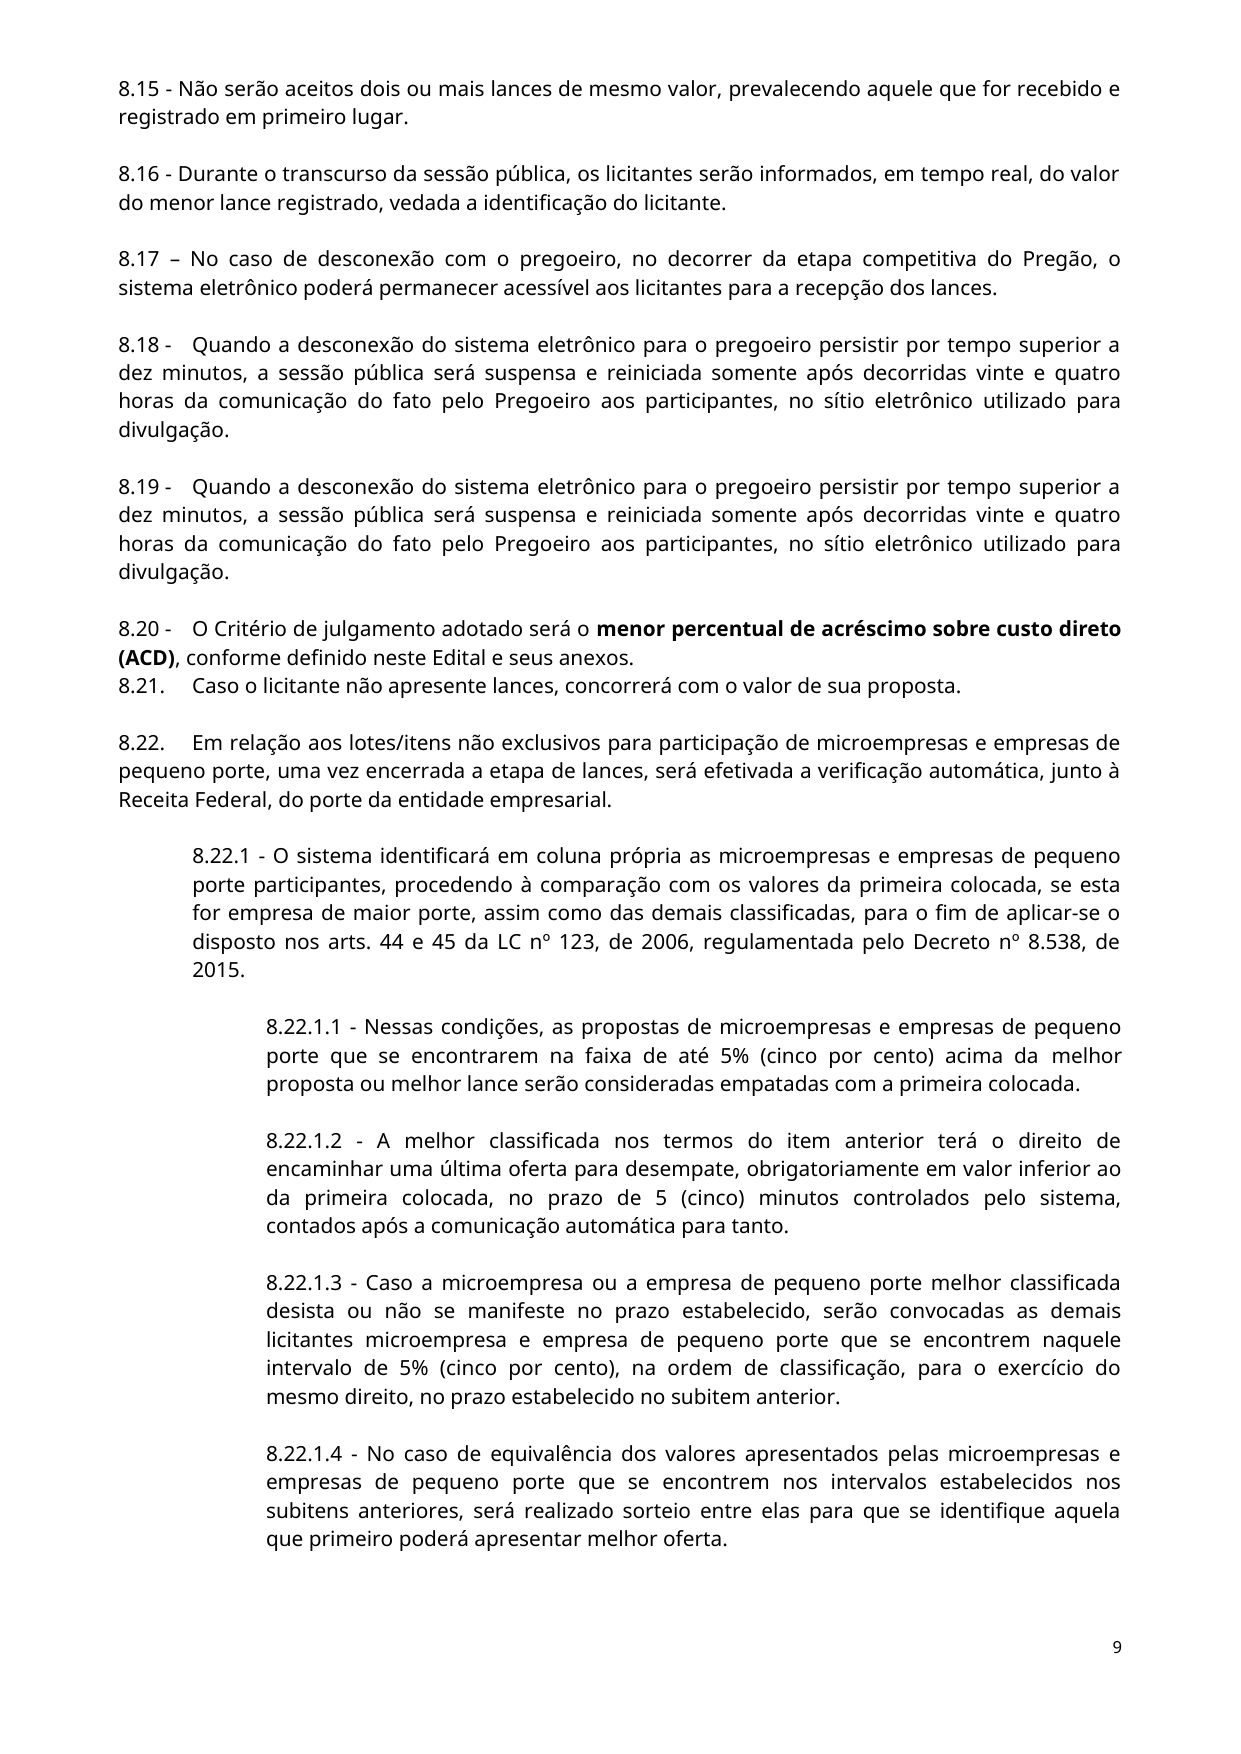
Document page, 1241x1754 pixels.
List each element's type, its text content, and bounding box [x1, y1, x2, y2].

text 8.22.1.2 - A melhor classificada nos termos do item anterior terá o direito de encaminhar uma última oferta para desempate, obrigatoriamente em valor inferior ao da primeira colocada, no prazo de 5 (cinco) minutos controlados pelo sistema, contados após a comunicação automática para tanto. [266, 1126, 1122, 1240]
text 8.20 - O Critério de julgamento adotado será o menor percentual de acréscimo sobre custo direto (ACD), conforme definido neste Edital e seus anexos. [118, 614, 1122, 671]
text 8.22.1.1 - Nessas condições, as propostas de microempresas e empresas de pequeno porte que se encontrarem na faixa de até 5% (cinco por cento) acima da melhor proposta ou melhor lance serão consideradas empatadas com a primeira colocada. [266, 1012, 1122, 1098]
text 8.21. Caso o licitante não apresente lances, concorrerá com o valor de sua proposta. [118, 671, 1122, 699]
text 8.19 - Quando a desconexão do sistema eletrônico para o pregoeiro persistir por tempo superior a dez minutos, a sessão pública será suspensa e reiniciada somente após decorridas vinte e quatro horas da comunicação do fato pelo Pregoeiro aos participantes, no sítio eletrônico utilizado para divulgação. [118, 472, 1122, 586]
text 8.22.1.3 - Caso a microempresa ou a empresa de pequeno porte melhor classificada desista ou não se manifeste no prazo estabelecido, serão convocadas as demais licitantes microempresa e empresa de pequeno porte que se encontrem naquele intervalo de 5% (cinco por cento), na ordem de classificação, para o exercício do mesmo direito, no prazo estabelecido no subitem anterior. [266, 1268, 1122, 1410]
text 8.18 - Quando a desconexão do sistema eletrônico para o pregoeiro persistir por tempo superior a dez minutos, a sessão pública será suspensa e reiniciada somente após decorridas vinte e quatro horas da comunicação do fato pelo Pregoeiro aos participantes, no sítio eletrônico utilizado para divulgação. [118, 330, 1122, 443]
text 8.17 – No caso de desconexão com o pregoeiro, no decorrer da etapa competitiva do Pregão, o sistema eletrônico poderá permanecer acessível aos licitantes para a recepção dos lances. [118, 244, 1122, 301]
text 8.16 - Durante o transcurso da sessão pública, os licitantes serão informados, em tempo real, do valor do menor lance registrado, vedada a identificação do licitante. [118, 159, 1122, 216]
text 8.22. Em relação aos lotes/itens não exclusivos para participação de microempresas e empresas de pequeno porte, uma vez encerrada a etapa de lances, será efetivada a verificação automática, junto à Receita Federal, do porte da entidade empresarial. [118, 728, 1122, 813]
text 8.22.1.4 - No caso de equivalência dos valores apresentados pelas microempresas e empresas de pequeno porte que se encontrem nos intervalos estabelecidos nos subitens anteriores, será realizado sorteio entre elas para que se identifique aquela que primeiro poderá apresentar melhor oferta. [266, 1439, 1122, 1553]
text 8.15 - Não serão aceitos dois ou mais lances de mesmo valor, prevalecendo aquele que for recebido e registrado em primeiro lugar. [118, 74, 1122, 131]
text 8.22.1 - O sistema identificará em coluna própria as microempresas e empresas de pequeno porte participantes, procedendo à comparação com os valores da primeira colocada, se esta for empresa de maior porte, assim como das demais classificadas, para o fim de aplicar-se o disposto nos arts. 44 e 45 da LC nº 123, de 2006, regulamentada pelo Decreto nº 8.538, de 2015. [192, 842, 1122, 984]
